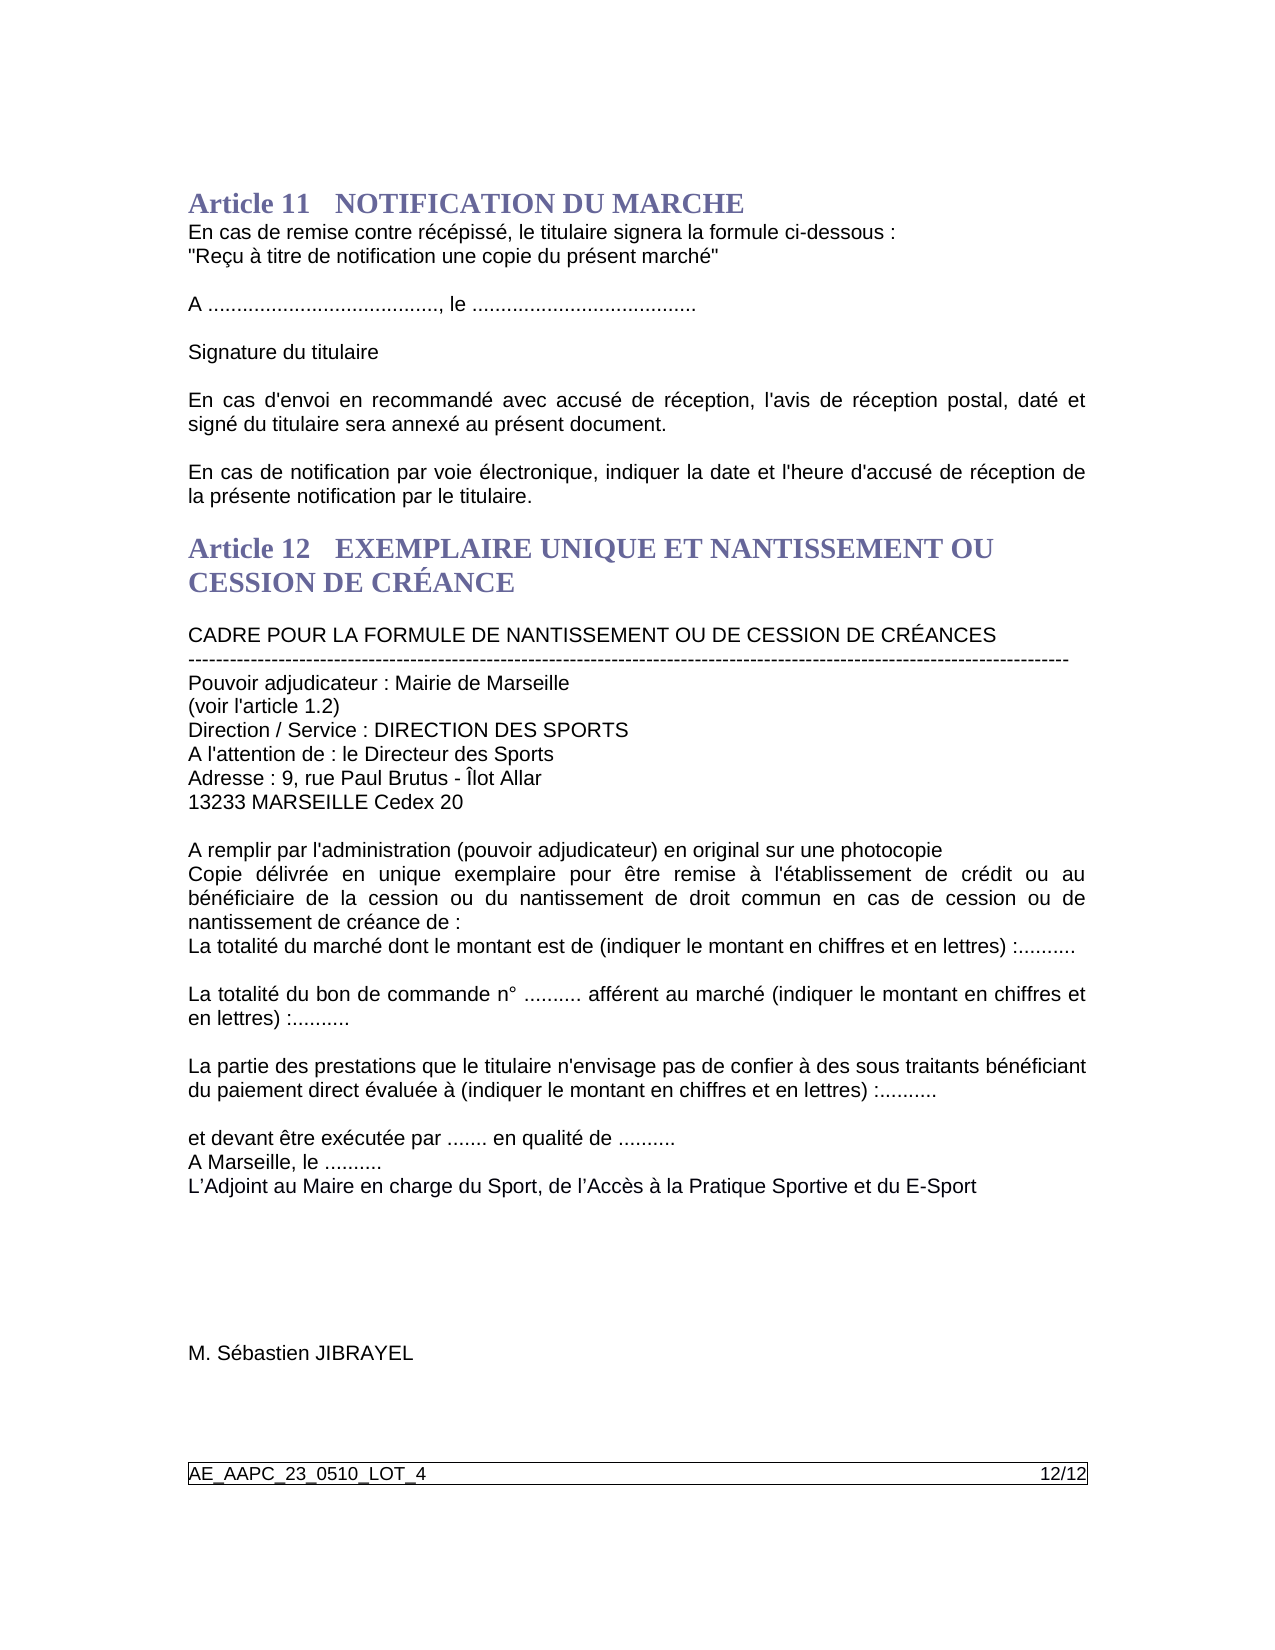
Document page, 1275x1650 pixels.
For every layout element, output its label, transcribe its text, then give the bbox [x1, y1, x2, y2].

text A remplir par l'administration (pouvoir adjudicateur) en original sur une photocopie [188, 838, 1087, 862]
text A Marseille, le .......... [188, 1149, 1087, 1173]
text "Reçu à titre de notification une copie du présent marché" [188, 244, 1087, 268]
text Signature du titulaire [188, 340, 1087, 364]
text Adresse : 9, rue Paul Brutus - Îlot Allar [188, 766, 1087, 790]
text Copie délivrée en unique exemplaire pour être remise à l'établissement de crédit ou au bénéficiaire de la cession ou du nantissement de droit commun en cas de cession ou de nantissement de créance de : [188, 862, 1087, 934]
text L’Adjoint au Maire en charge du Sport, de l’Accès à la Pratique Sportive et du E-Sport [188, 1173, 1087, 1197]
subtitle NOTIFICATION DU MARCHE [188, 186, 1087, 220]
text La partie des prestations que le titulaire n'envisage pas de confier à des sous traitants bénéficiant du paiement direct évaluée à (indiquer le montant en chiffres et en lettres) :.......... [188, 1054, 1087, 1102]
text Pouvoir adjudicateur : Mairie de Marseille [188, 670, 1087, 694]
text M. Sébastien JIBRAYEL [188, 1341, 1087, 1365]
text Direction / Service : DIRECTION DES SPORTS [188, 718, 1087, 742]
subtitle EXEMPLAIRE UNIQUE ET NANTISSEMENT OU CESSION DE CRÉANCE [188, 531, 1087, 598]
text En cas d'envoi en recommandé avec accusé de réception, l'avis de réception postal, daté et signé du titulaire sera annexé au présent document. [188, 388, 1087, 436]
text (voir l'article 1.2) [188, 694, 1087, 718]
text CADRE POUR LA FORMULE DE NANTISSEMENT OU DE CESSION DE CRÉANCES [188, 622, 1087, 646]
text ------------------------------------------------------------------------------------------------------------------------------- [188, 646, 1087, 670]
text A ........................................, le ....................................... [188, 292, 1087, 316]
text La totalité du marché dont le montant est de (indiquer le montant en chiffres et en lettres) :.......... [188, 934, 1087, 958]
text 13233 MARSEILLE Cedex 20 [188, 790, 1087, 814]
text La totalité du bon de commande n° .......... afférent au marché (indiquer le montant en chiffres et en lettres) :.......... [188, 982, 1087, 1030]
text et devant être exécutée par ....... en qualité de .......... [188, 1126, 1087, 1149]
text En cas de remise contre récépissé, le titulaire signera la formule ci-dessous : [188, 220, 1087, 244]
text En cas de notification par voie électronique, indiquer la date et l'heure d'accusé de réception de la présente notification par le titulaire. [188, 459, 1087, 507]
text A l'attention de : le Directeur des Sports [188, 742, 1087, 766]
